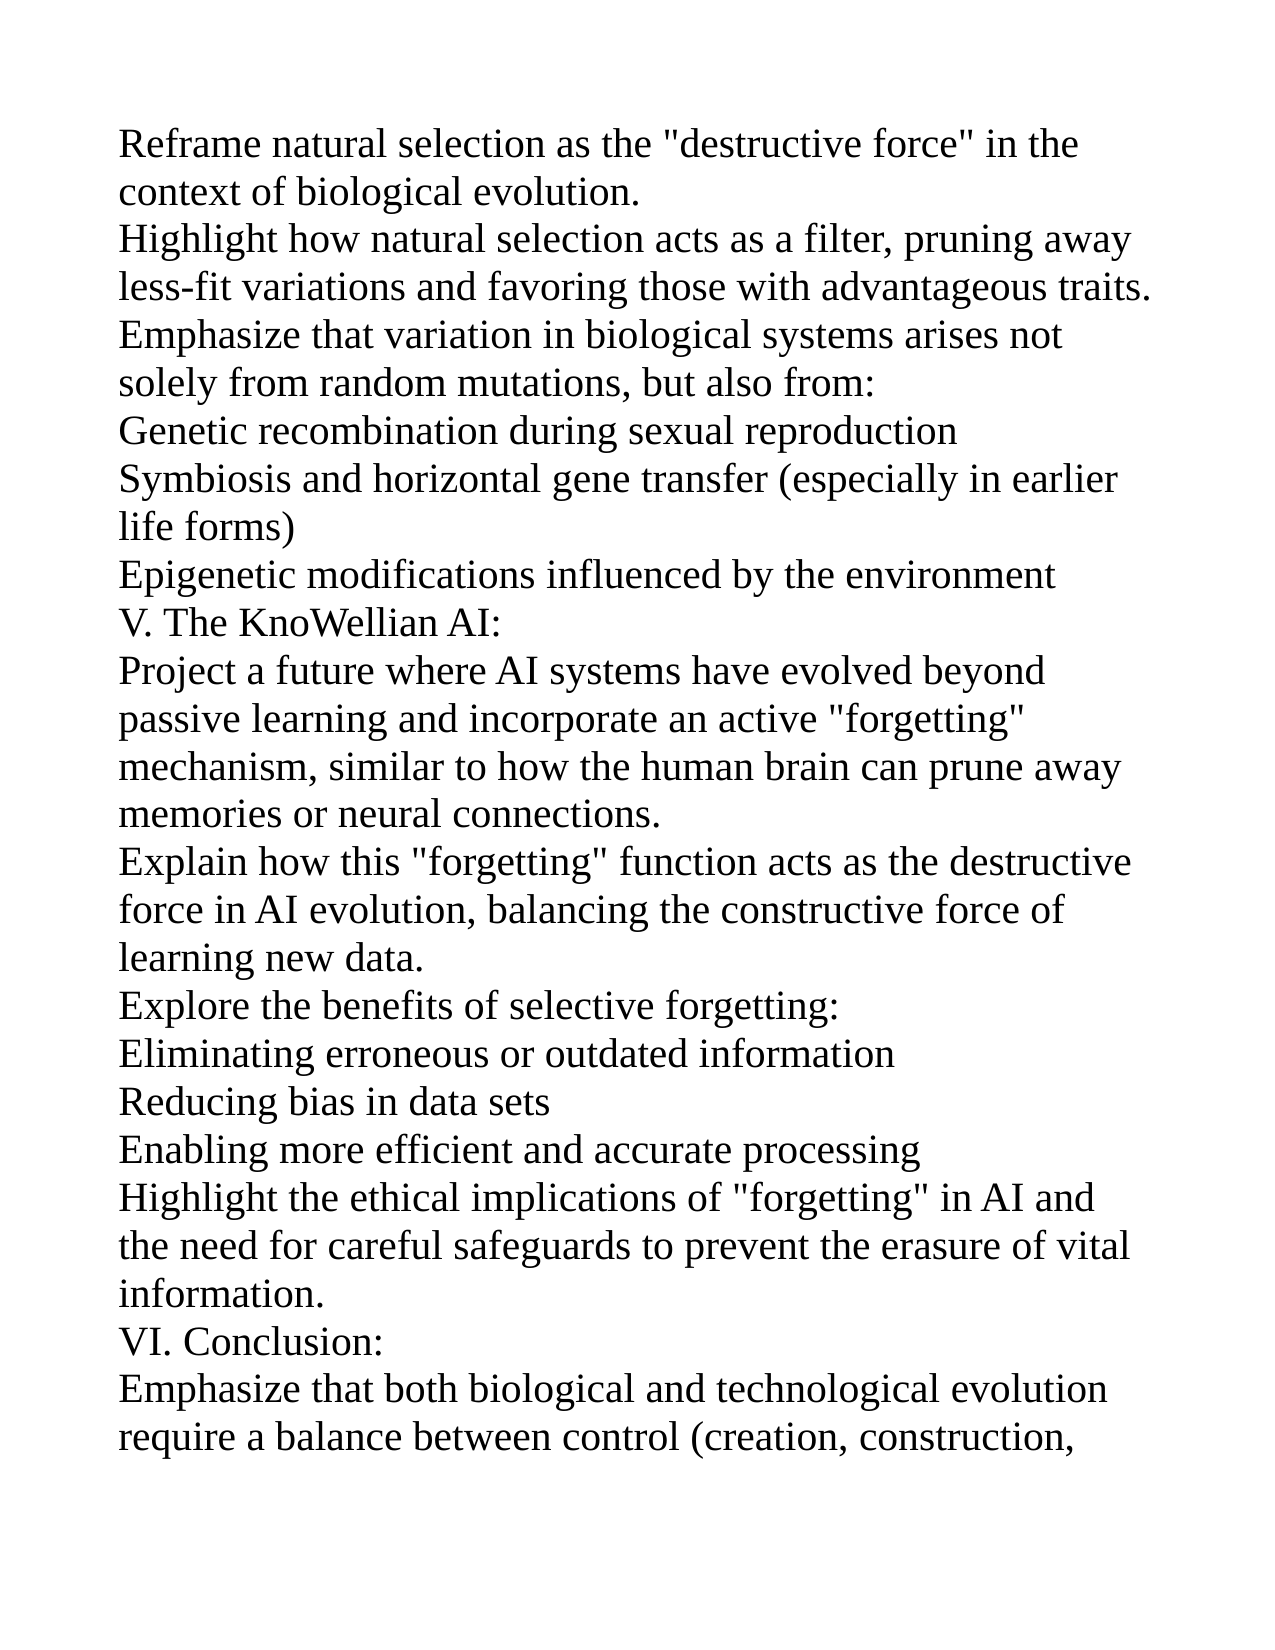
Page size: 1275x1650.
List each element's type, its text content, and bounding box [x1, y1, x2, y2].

text Epigenetic modifications influenced by the environment [118, 549, 1157, 597]
text Emphasize that both biological and technological evolution require a balance between control (creation, construction, [118, 1364, 1157, 1460]
text Eliminating erroneous or outdated information [118, 1028, 1157, 1076]
text Genetic recombination during sexual reproduction [118, 406, 1157, 453]
text Explore the benefits of selective forgetting: [118, 981, 1157, 1028]
text Enabling more efficient and accurate processing [118, 1124, 1157, 1172]
text Reducing bias in data sets [118, 1076, 1157, 1124]
text V. The KnoWellian AI: [118, 597, 1157, 645]
text Explain how this "forgetting" function acts as the destructive force in AI evolution, balancing the constructive force of learning new data. [118, 837, 1157, 981]
text Project a future where AI systems have evolved beyond passive learning and incorporate an active "forgetting" mechanism, similar to how the human brain can prune away memories or neural connections. [118, 645, 1157, 837]
text Emphasize that variation in biological systems arises not solely from random mutations, but also from: [118, 310, 1157, 406]
text Highlight the ethical implications of "forgetting" in AI and the need for careful safeguards to prevent the erasure of vital information. [118, 1172, 1157, 1316]
text VI. Conclusion: [118, 1316, 1157, 1364]
text Reframe natural selection as the "destructive force" in the context of biological evolution. [118, 118, 1157, 214]
text Highlight how natural selection acts as a filter, pruning away less-fit variations and favoring those with advantageous traits. [118, 214, 1157, 310]
text Symbiosis and horizontal gene transfer (especially in earlier life forms) [118, 453, 1157, 549]
